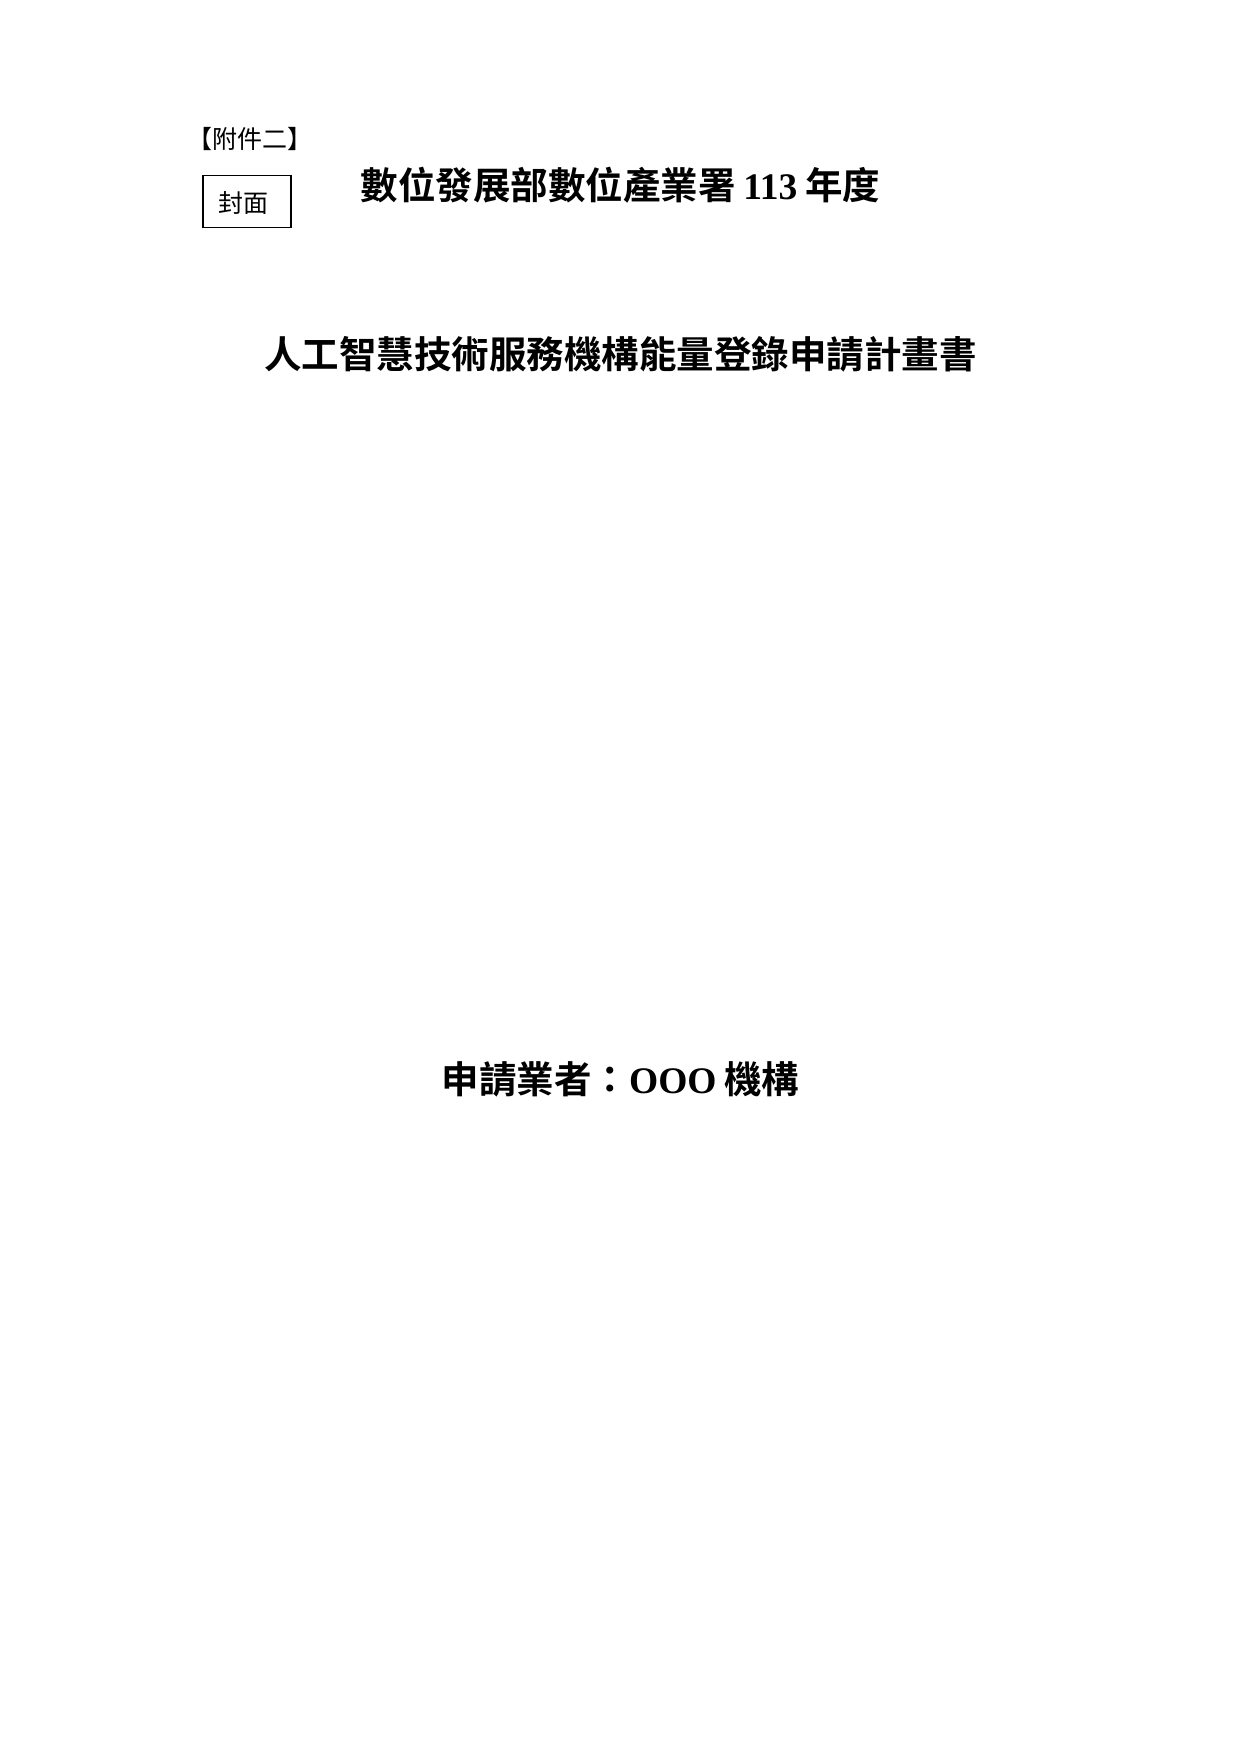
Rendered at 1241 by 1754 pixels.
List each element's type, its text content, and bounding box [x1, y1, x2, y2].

text 數位發展部數位產業署113年度 [187, 158, 1053, 210]
text 數位發展部數位產業署113年度 [204, 176, 290, 227]
text 封面 [219, 183, 275, 219]
text 申請業者：OOO機構 [187, 1035, 1053, 1098]
text 人工智慧技術服務機構能量登錄申請計畫書 [187, 310, 1053, 373]
text 【附件二】 [187, 96, 1053, 158]
